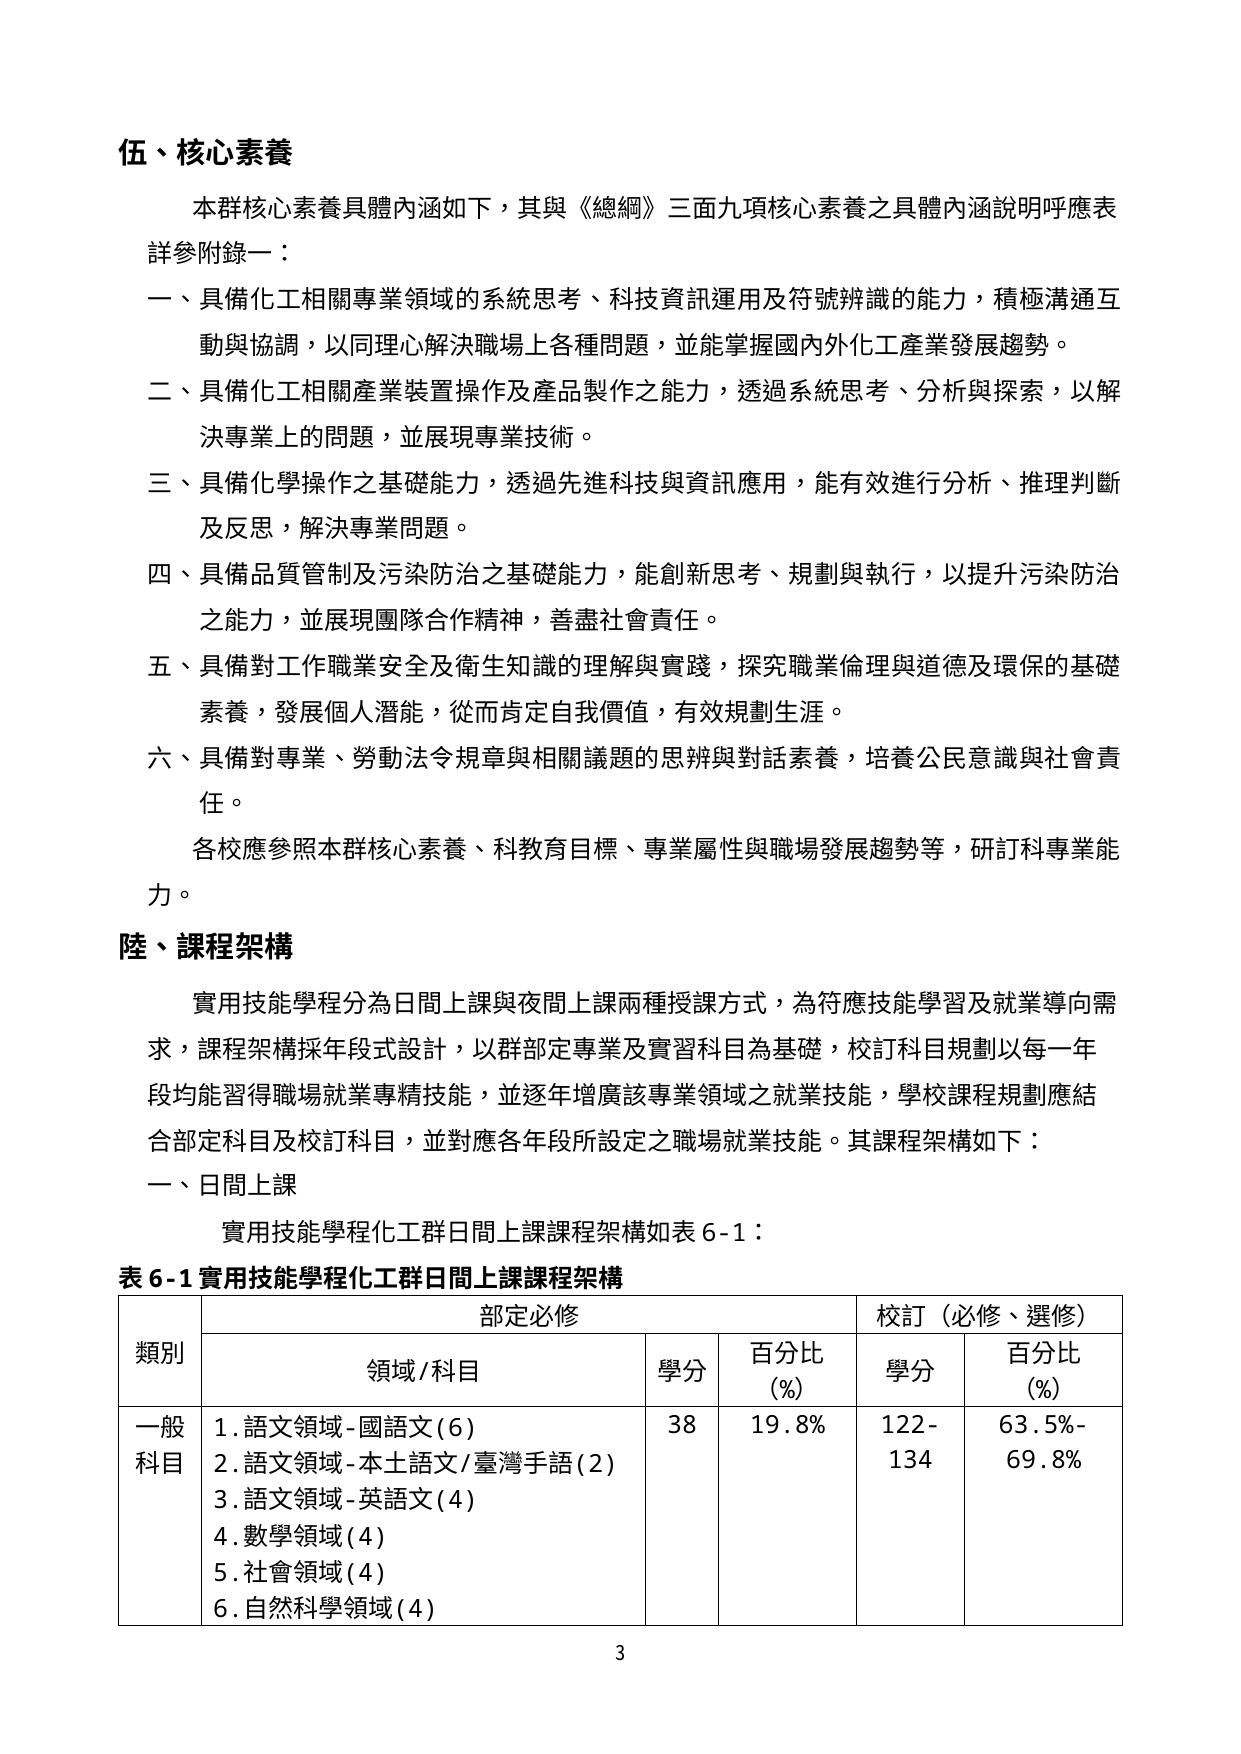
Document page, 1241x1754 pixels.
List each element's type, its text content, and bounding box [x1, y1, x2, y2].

text 一、日間上課 [118, 1158, 1122, 1204]
table_cell 19.8% [719, 1407, 856, 1625]
text 伍、核心素養 [118, 127, 1122, 173]
table_cell 122-134 [857, 1407, 964, 1625]
table_header 校訂（必修、選修） [857, 1296, 1122, 1333]
table_cell 百分比（%） [719, 1334, 856, 1406]
table_header 部定必修 [202, 1296, 856, 1333]
text 本群核心素養具體內涵如下，其與《總綱》三面九項核心素養之具體內涵說明呼應表詳參附錄一： [148, 180, 1122, 272]
text 陸、課程架構 [118, 921, 1122, 967]
table_cell 百分比（%） [965, 1334, 1122, 1406]
table_cell 領域/科目 [202, 1334, 645, 1406]
text 表6-1實用技能學程化工群日間上課課程架構 [118, 1249, 1124, 1295]
text 六、具備對專業、勞動法令規章與相關議題的思辨與對話素養，培養公民意識與社會責任。 [148, 730, 1122, 822]
text 一、具備化工相關專業領域的系統思考、科技資訊運用及符號辨識的能力，積極溝通互動與協調，以同理心解決職場上各種問題，並能掌握國內外化工產業發展趨勢。 [148, 272, 1122, 364]
text 四、具備品質管制及污染防治之基礎能力，能創新思考、規劃與執行，以提升污染防治之能力，並展現團隊合作精神，善盡社會責任。 [148, 547, 1122, 639]
table_cell 一般科目 [119, 1407, 201, 1625]
text 二、具備化工相關產業裝置操作及產品製作之能力，透過系統思考、分析與探索，以解決專業上的問題，並展現專業技術。 [148, 364, 1122, 455]
text 實用技能學程分為日間上課與夜間上課兩種授課方式，為符應技能學習及就業導向需求，課程架構採年段式設計，以群部定專業及實習科目為基礎，校訂科目規劃以每一年段均能習得職場就業專精技能，並逐年增廣該專業領域之就業技能，學校課程規劃應結合部定科目及校訂科目，並對應各年段所設定之職場就業技能。其課程架構如下： [148, 974, 1122, 1158]
table_cell 學分 [857, 1334, 964, 1406]
table_header 類別 [119, 1296, 201, 1406]
table_cell 63.5%-69.8% [965, 1407, 1122, 1625]
text 三、具備化學操作之基礎能力，透過先進科技與資訊應用，能有效進行分析、推理判斷及反思，解決專業問題。 [148, 455, 1122, 547]
table_cell 學分 [646, 1334, 718, 1406]
table_cell 38 [646, 1407, 718, 1625]
table_cell 1.語文領域-國語文(6) 2.語文領域-本土語文/臺灣手語(2) 3.語文領域-英語文(4) 4.數學領域(4) 5.社會領域(4) 6.自然科學領域(4) [202, 1407, 645, 1625]
text 各校應參照本群核心素養、科教育目標、專業屬性與職場發展趨勢等，研訂科專業能力。 [148, 822, 1122, 914]
text 實用技能學程化工群日間上課課程架構如表6-1： [118, 1204, 1124, 1249]
text 五、具備對工作職業安全及衛生知識的理解與實踐，探究職業倫理與道德及環保的基礎素養，發展個人潛能，從而肯定自我價值，有效規劃生涯。 [148, 639, 1122, 730]
